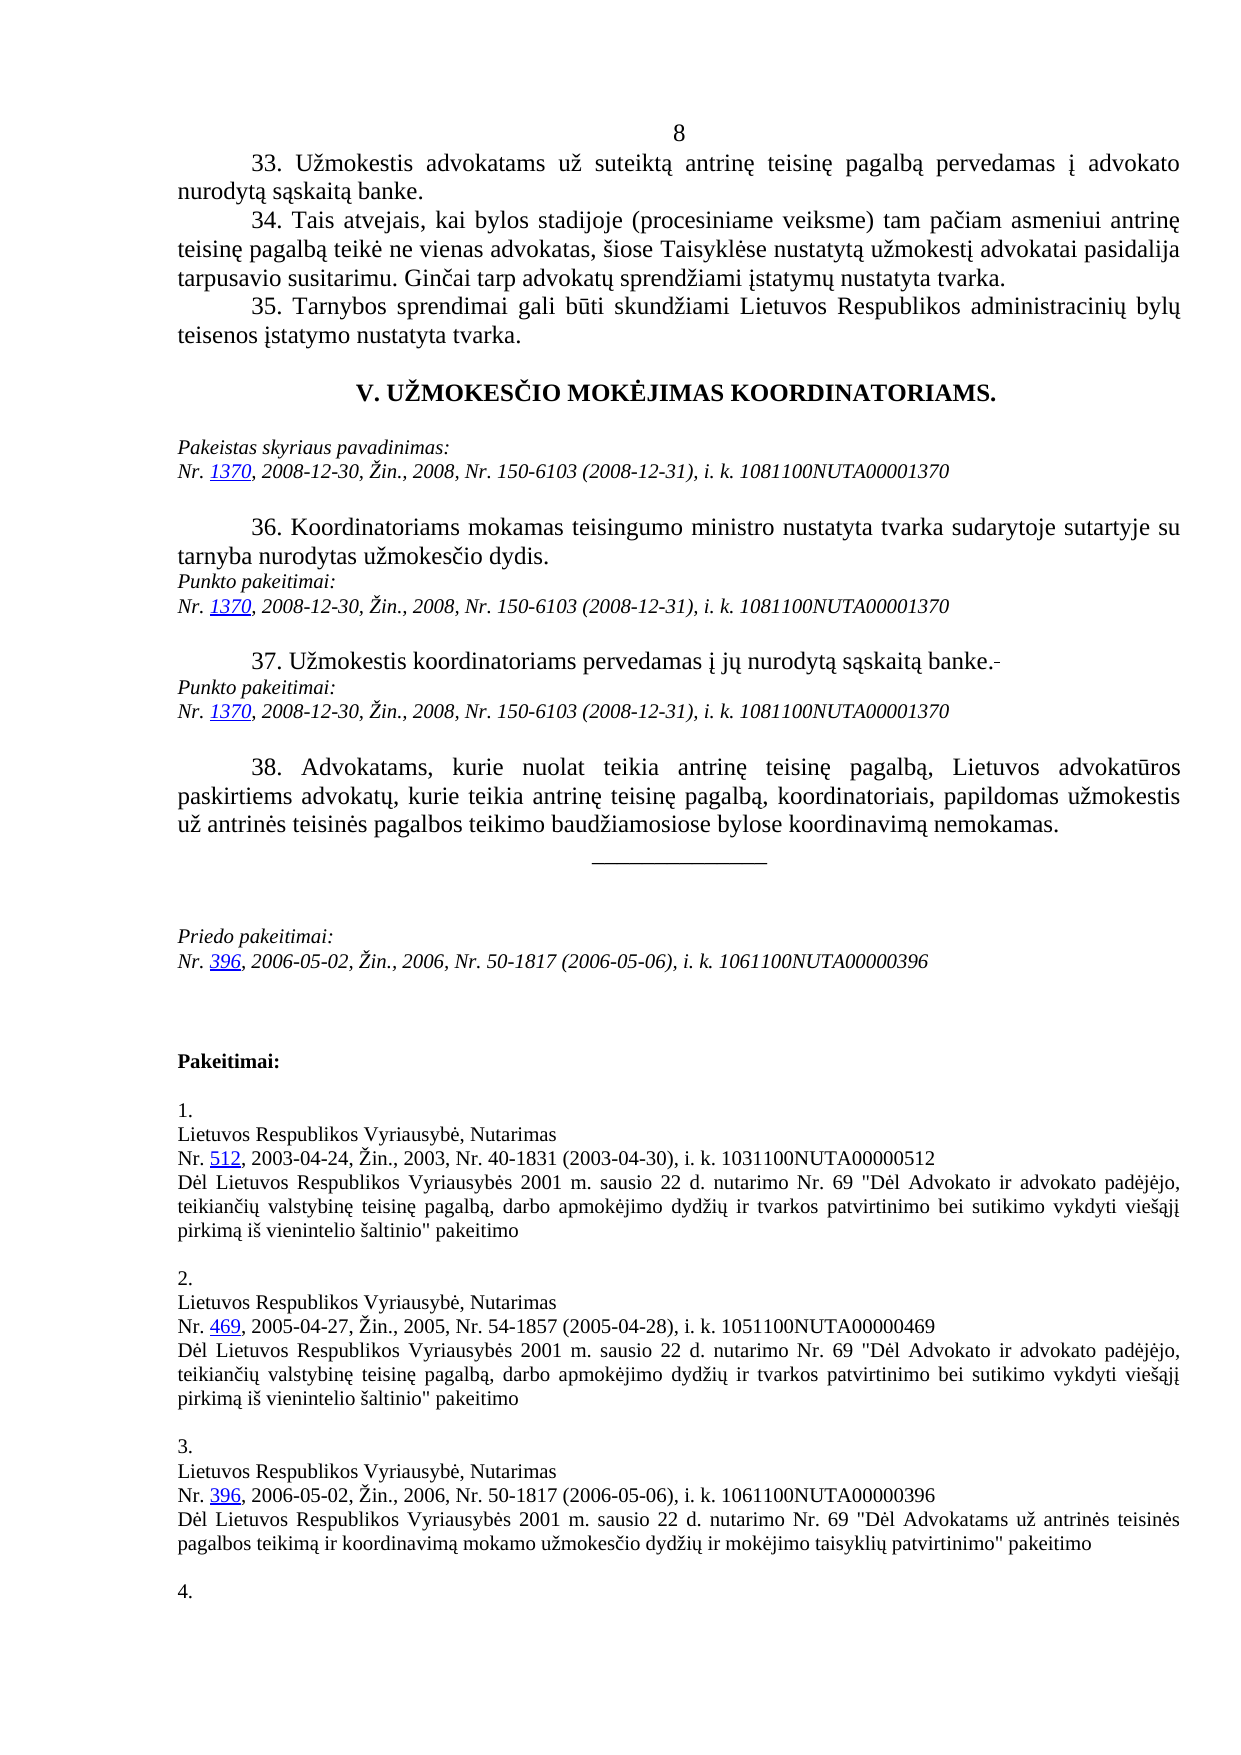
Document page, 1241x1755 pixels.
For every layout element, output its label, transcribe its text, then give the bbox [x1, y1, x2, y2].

text 2. [177, 1266, 1181, 1290]
text Priedo pakeitimai: [177, 924, 1181, 948]
text Dėl Lietuvos Respublikos Vyriausybės 2001 m. sausio 22 d. nutarimo Nr. 69 "Dėl Advokato ir advokato padėjėjo, teikiančių valstybinę teisinę pagalbą, darbo apmokėjimo dydžių ir tvarkos patvirtinimo bei sutikimo vykdyti viešąjį pirkimą iš vienintelio šaltinio" pakeitimo [177, 1170, 1181, 1242]
text Lietuvos Respublikos Vyriausybė, Nutarimas [177, 1122, 1181, 1146]
text Nr. 469, 2005-04-27, Žin., 2005, Nr. 54-1857 (2005-04-28), i. k. 1051100NUTA00000469 [177, 1314, 1181, 1338]
text 3. [177, 1434, 1181, 1458]
text Nr. 512, 2003-04-24, Žin., 2003, Nr. 40-1831 (2003-04-30), i. k. 1031100NUTA00000512 [177, 1146, 1181, 1170]
text 36. Koordinatoriams mokamas teisingumo ministro nustatyta tvarka sudarytoje sutartyje su tarnyba nurodytas užmokesčio dydis. [177, 512, 1181, 569]
text Punkto pakeitimai: [177, 569, 1181, 593]
text Nr. 1370, 2008-12-30, Žin., 2008, Nr. 150-6103 (2008-12-31), i. k. 1081100NUTA00001370 [177, 699, 1181, 723]
text Dėl Lietuvos Respublikos Vyriausybės 2001 m. sausio 22 d. nutarimo Nr. 69 "Dėl Advokato ir advokato padėjėjo, teikiančių valstybinę teisinę pagalbą, darbo apmokėjimo dydžių ir tvarkos patvirtinimo bei sutikimo vykdyti viešąjį pirkimą iš vienintelio šaltinio" pakeitimo [177, 1338, 1181, 1410]
text Lietuvos Respublikos Vyriausybė, Nutarimas [177, 1290, 1181, 1314]
text 35. Tarnybos sprendimai gali būti skundžiami Lietuvos Respublikos administracinių bylų teisenos įstatymo nustatyta tvarka. [177, 291, 1181, 349]
text ______________ [177, 838, 1181, 867]
text Nr. 1370, 2008-12-30, Žin., 2008, Nr. 150-6103 (2008-12-31), i. k. 1081100NUTA00001370 [177, 593, 1181, 618]
text Pakeitimai: [177, 1049, 1181, 1073]
text Nr. 1370, 2008-12-30, Žin., 2008, Nr. 150-6103 (2008-12-31), i. k. 1081100NUTA00001370 [177, 459, 1181, 483]
text 37. Užmokestis koordinatoriams pervedamas į jų nurodytą sąskaitą banke. [177, 646, 1181, 675]
text 34. Tais atvejais, kai bylos stadijoje (procesiniame veiksme) tam pačiam asmeniui antrinę teisinę pagalbą teikė ne vienas advokatas, šiose Taisyklėse nustatytą užmokestį advokatai pasidalija tarpusavio susitarimu. Ginčai tarp advokatų sprendžiami įstatymų nustatyta tvarka. [177, 205, 1181, 291]
text 33. Užmokestis advokatams už suteiktą antrinę teisinę pagalbą pervedamas į advokato nurodytą sąskaitą banke. [177, 148, 1181, 205]
text 4. [177, 1579, 1181, 1603]
text Nr. 396, 2006-05-02, Žin., 2006, Nr. 50-1817 (2006-05-06), i. k. 1061100NUTA00000396 [177, 1483, 1181, 1507]
text Nr. 396, 2006-05-02, Žin., 2006, Nr. 50-1817 (2006-05-06), i. k. 1061100NUTA00000396 [177, 948, 1181, 973]
text 38. Advokatams, kurie nuolat teikia antrinę teisinę pagalbą, Lietuvos advokatūros paskirtiems advokatų, kurie teikia antrinę teisinę pagalbą, koordinatoriais, papildomas užmokestis už antrinės teisinės pagalbos teikimo baudžiamosiose bylose koordinavimą nemokamas. [177, 752, 1181, 838]
text Pakeistas skyriaus pavadinimas: [177, 435, 1181, 459]
text Lietuvos Respublikos Vyriausybė, Nutarimas [177, 1458, 1181, 1483]
text Dėl Lietuvos Respublikos Vyriausybės 2001 m. sausio 22 d. nutarimo Nr. 69 "Dėl Advokatams už antrinės teisinės pagalbos teikimą ir koordinavimą mokamo užmokesčio dydžių ir mokėjimo taisyklių patvirtinimo" pakeitimo [177, 1507, 1181, 1555]
text Punkto pakeitimai: [177, 675, 1181, 699]
text V. UŽMOKESČIO MOKĖJIMAS KOORDINATORIAMS. [177, 378, 1181, 406]
text 1. [177, 1098, 1181, 1122]
